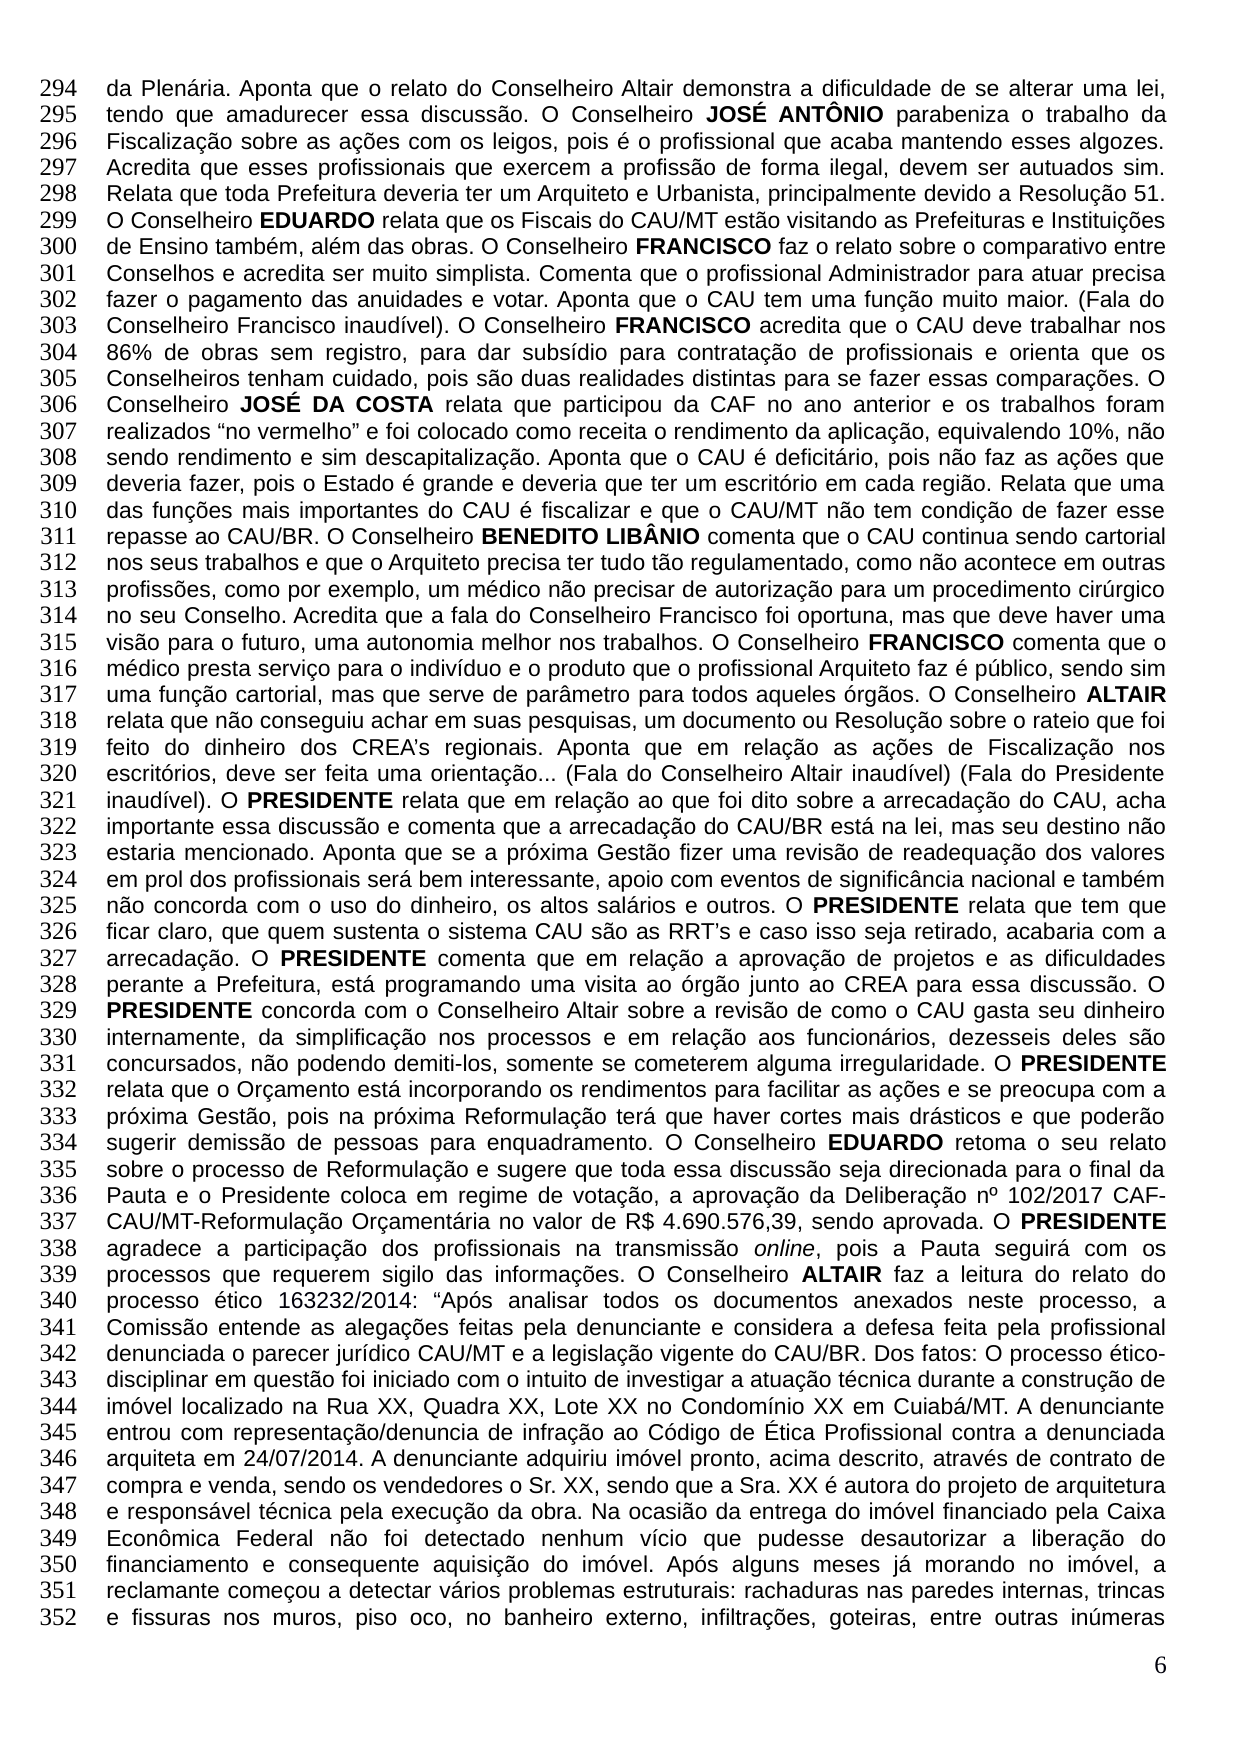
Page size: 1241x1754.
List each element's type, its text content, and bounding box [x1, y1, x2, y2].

text da Plenária. Aponta que o relato do Conselheiro Altair demonstra a dificuldade de se alterar uma lei, tendo que amadurecer essa discussão. O Conselheiro JOSÉ ANTÔNIO parabeniza o trabalho da Fiscalização sobre as ações com os leigos, pois é o profissional que acaba mantendo esses algozes. Acredita que esses profissionais que exercem a profissão de forma ilegal, devem ser autuados sim. Relata que toda Prefeitura deveria ter um Arquiteto e Urbanista, principalmente devido a Resolução 51. O Conselheiro EDUARDO relata que os Fiscais do CAU/MT estão visitando as Prefeituras e Instituições de Ensino também, além das obras. O Conselheiro FRANCISCO faz o relato sobre o comparativo entre Conselhos e acredita ser muito simplista. Comenta que o profissional Administrador para atuar precisa fazer o pagamento das anuidades e votar. Aponta que o CAU tem uma função muito maior. (Fala do Conselheiro Francisco inaudível). O Conselheiro FRANCISCO acredita que o CAU deve trabalhar nos 86% de obras sem registro, para dar subsídio para contratação de profissionais e orienta que os Conselheiros tenham cuidado, pois são duas realidades distintas para se fazer essas comparações. O Conselheiro JOSÉ DA COSTA relata que participou da CAF no ano anterior e os trabalhos foram realizados “no vermelho” e foi colocado como receita o rendimento da aplicação, equivalendo 10%, não sendo rendimento e sim descapitalização. Aponta que o CAU é deficitário, pois não faz as ações que deveria fazer, pois o Estado é grande e deveria que ter um escritório em cada região. Relata que uma das funções mais importantes do CAU é fiscalizar e que o CAU/MT não tem condição de fazer esse repasse ao CAU/BR. O Conselheiro BENEDITO LIBÂNIO comenta que o CAU continua sendo cartorial nos seus trabalhos e que o Arquiteto precisa ter tudo tão regulamentado, como não acontece em outras profissões, como por exemplo, um médico não precisar de autorização para um procedimento cirúrgico no seu Conselho. Acredita que a fala do Conselheiro Francisco foi oportuna, mas que deve haver uma visão para o futuro, uma autonomia melhor nos trabalhos. O Conselheiro FRANCISCO comenta que o médico presta serviço para o indivíduo e o produto que o profissional Arquiteto faz é público, sendo sim uma função cartorial, mas que serve de parâmetro para todos aqueles órgãos. O Conselheiro ALTAIR relata que não conseguiu achar em suas pesquisas, um documento ou Resolução sobre o rateio que foi feito do dinheiro dos CREA’s regionais. Aponta que em relação as ações de Fiscalização nos escritórios, deve ser feita uma orientação... (Fala do Conselheiro Altair inaudível) (Fala do Presidente inaudível). O PRESIDENTE relata que em relação ao que foi dito sobre a arrecadação do CAU, acha importante essa discussão e comenta que a arrecadação do CAU/BR está na lei, mas seu destino não estaria mencionado. Aponta que se a próxima Gestão fizer uma revisão de readequação dos valores em prol dos profissionais será bem interessante, apoio com eventos de significância nacional e também não concorda com o uso do dinheiro, os altos salários e outros. O PRESIDENTE relata que tem que ficar claro, que quem sustenta o sistema CAU são as RRT’s e caso isso seja retirado, acabaria com a arrecadação. O PRESIDENTE comenta que em relação a aprovação de projetos e as dificuldades perante a Prefeitura, está programando uma visita ao órgão junto ao CREA para essa discussão. O PRESIDENTE concorda com o Conselheiro Altair sobre a revisão de como o CAU gasta seu dinheiro internamente, da simplificação nos processos e em relação aos funcionários, dezesseis deles são concursados, não podendo demiti-los, somente se cometerem alguma irregularidade. O PRESIDENTE relata que o Orçamento está incorporando os rendimentos para facilitar as ações e se preocupa com a próxima Gestão, pois na próxima Reformulação terá que haver cortes mais drásticos e que poderão sugerir demissão de pessoas para enquadramento. O Conselheiro EDUARDO retoma o seu relato sobre o processo de Reformulação e sugere que toda essa discussão seja direcionada para o final da Pauta e o Presidente coloca em regime de votação, a aprovação da Deliberação nº 102/2017 CAF-CAU/MT-Reformulação Orçamentária no valor de R$ 4.690.576,39, sendo aprovada. O PRESIDENTE agradece a participação dos profissionais na transmissão online, pois a Pauta seguirá com os processos que requerem sigilo das informações. O Conselheiro ALTAIR faz a leitura do relato do processo ético 163232/2014: “Após analisar todos os documentos anexados neste processo, a Comissão entende as alegações feitas pela denunciante e considera a defesa feita pela profissional denunciada o parecer jurídico CAU/MT e a legislação vigente do CAU/BR. Dos fatos: O processo ético-disciplinar em questão foi iniciado com o intuito de investigar a atuação técnica durante a construção de imóvel localizado na Rua XX, Quadra XX, Lote XX no Condomínio XX em Cuiabá/MT. A denunciante entrou com representação/denuncia de infração ao Código de Ética Profissional contra a denunciada arquiteta em 24/07/2014. A denunciante adquiriu imóvel pronto, acima descrito, através de contrato de compra e venda, sendo os vendedores o Sr. XX, sendo que a Sra. XX é autora do projeto de arquitetura e responsável técnica pela execução da obra. Na ocasião da entrega do imóvel financiado pela Caixa Econômica Federal não foi detectado nenhum vício que pudesse desautorizar a liberação do financiamento e consequente aquisição do imóvel. Após alguns meses já morando no imóvel, a reclamante começou a detectar vários problemas estruturais: rachaduras nas paredes internas, trincas e fissuras nos muros, piso oco, no banheiro externo, infiltrações, goteiras, entre outras inúmeras [106, 75, 1167, 1630]
